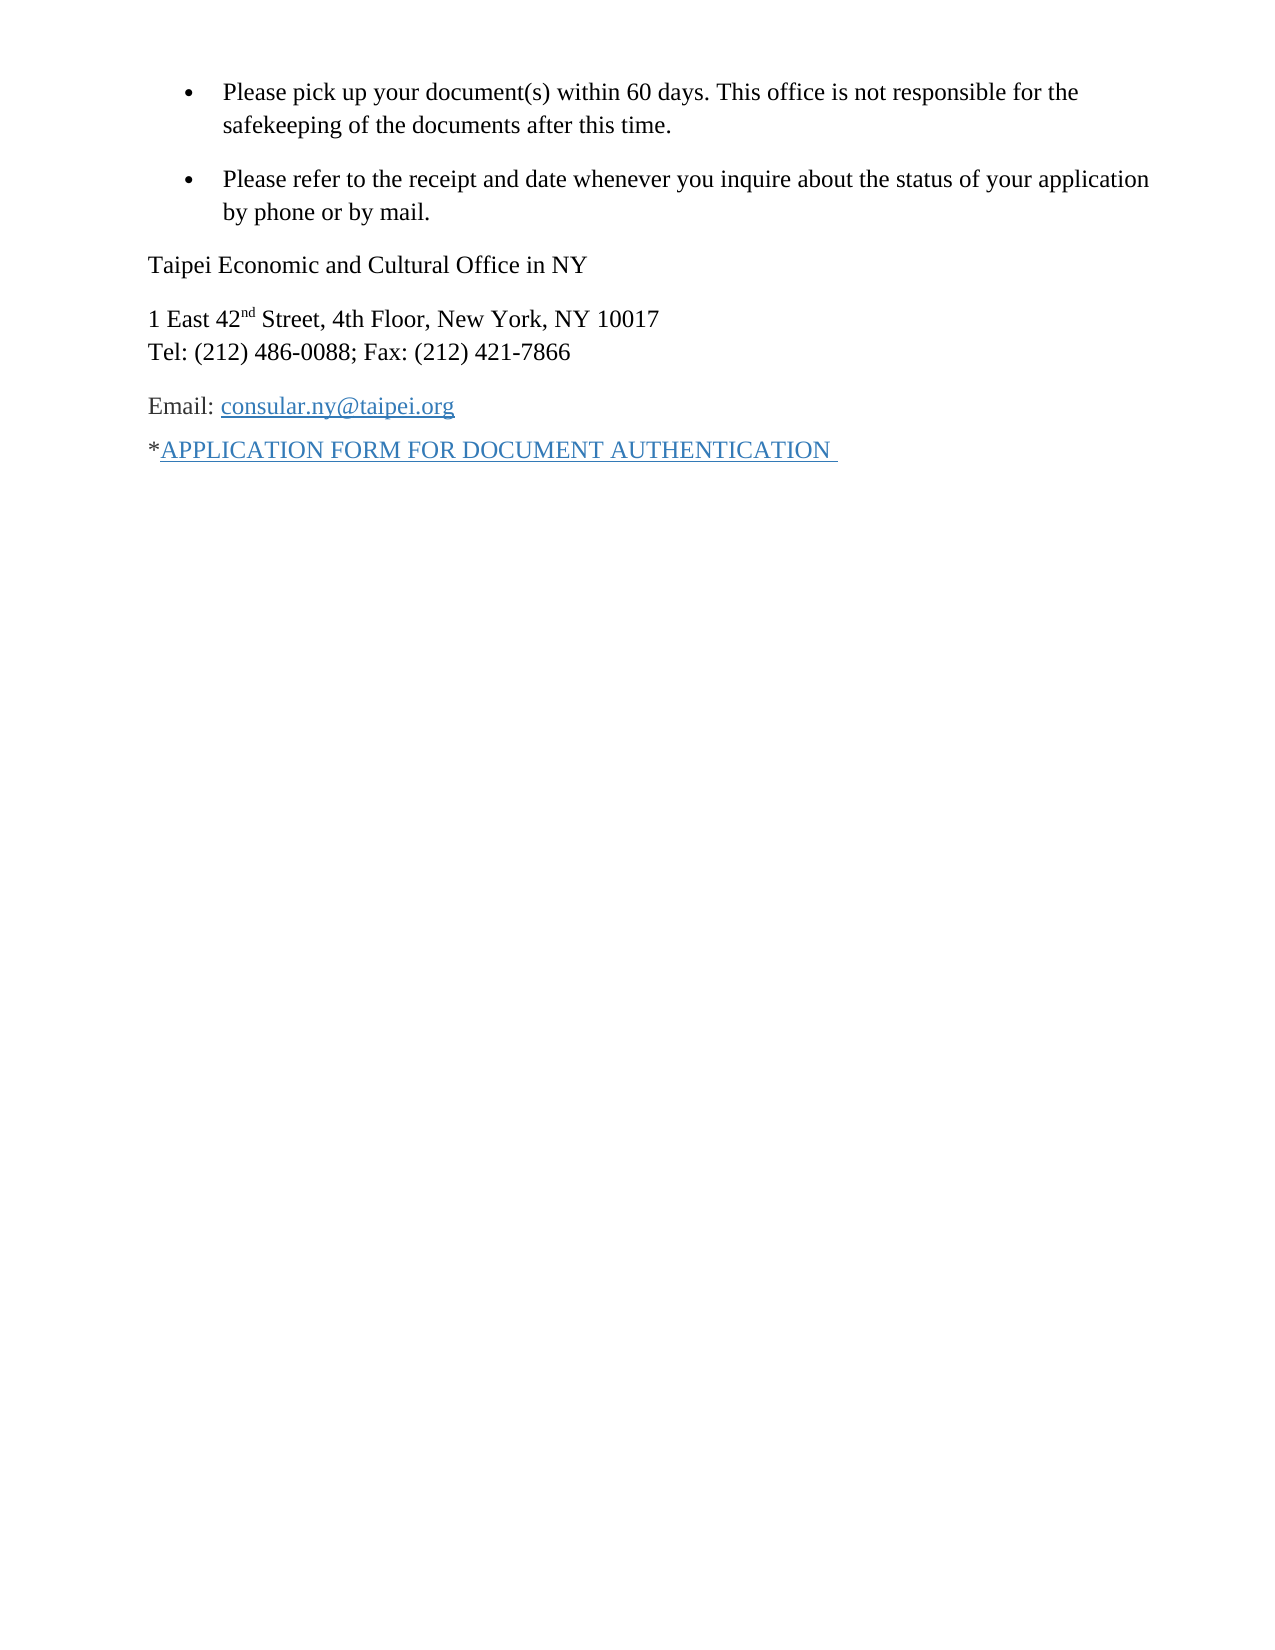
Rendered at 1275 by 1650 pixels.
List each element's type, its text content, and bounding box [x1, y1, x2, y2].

text *APPLICATION FORM FOR DOCUMENT AUTHENTICATION [148, 436, 1157, 464]
text Email: consular.ny@taipei.org [148, 391, 1157, 420]
text 1 East 42nd Street, 4th Floor, New York, NY 10017 Tel: (212) 486-0088; Fax: (212) 421-7866 [148, 304, 1157, 366]
text Taipei Economic and Cultural Office in NY [148, 251, 1157, 279]
list Please pick up your document(s) within 60 days. This office is not responsible for the safekeeping of the documents after this time. [185, 77, 1157, 138]
list Please refer to the receipt and date whenever you inquire about the status of your application by phone or by mail. [185, 164, 1157, 225]
